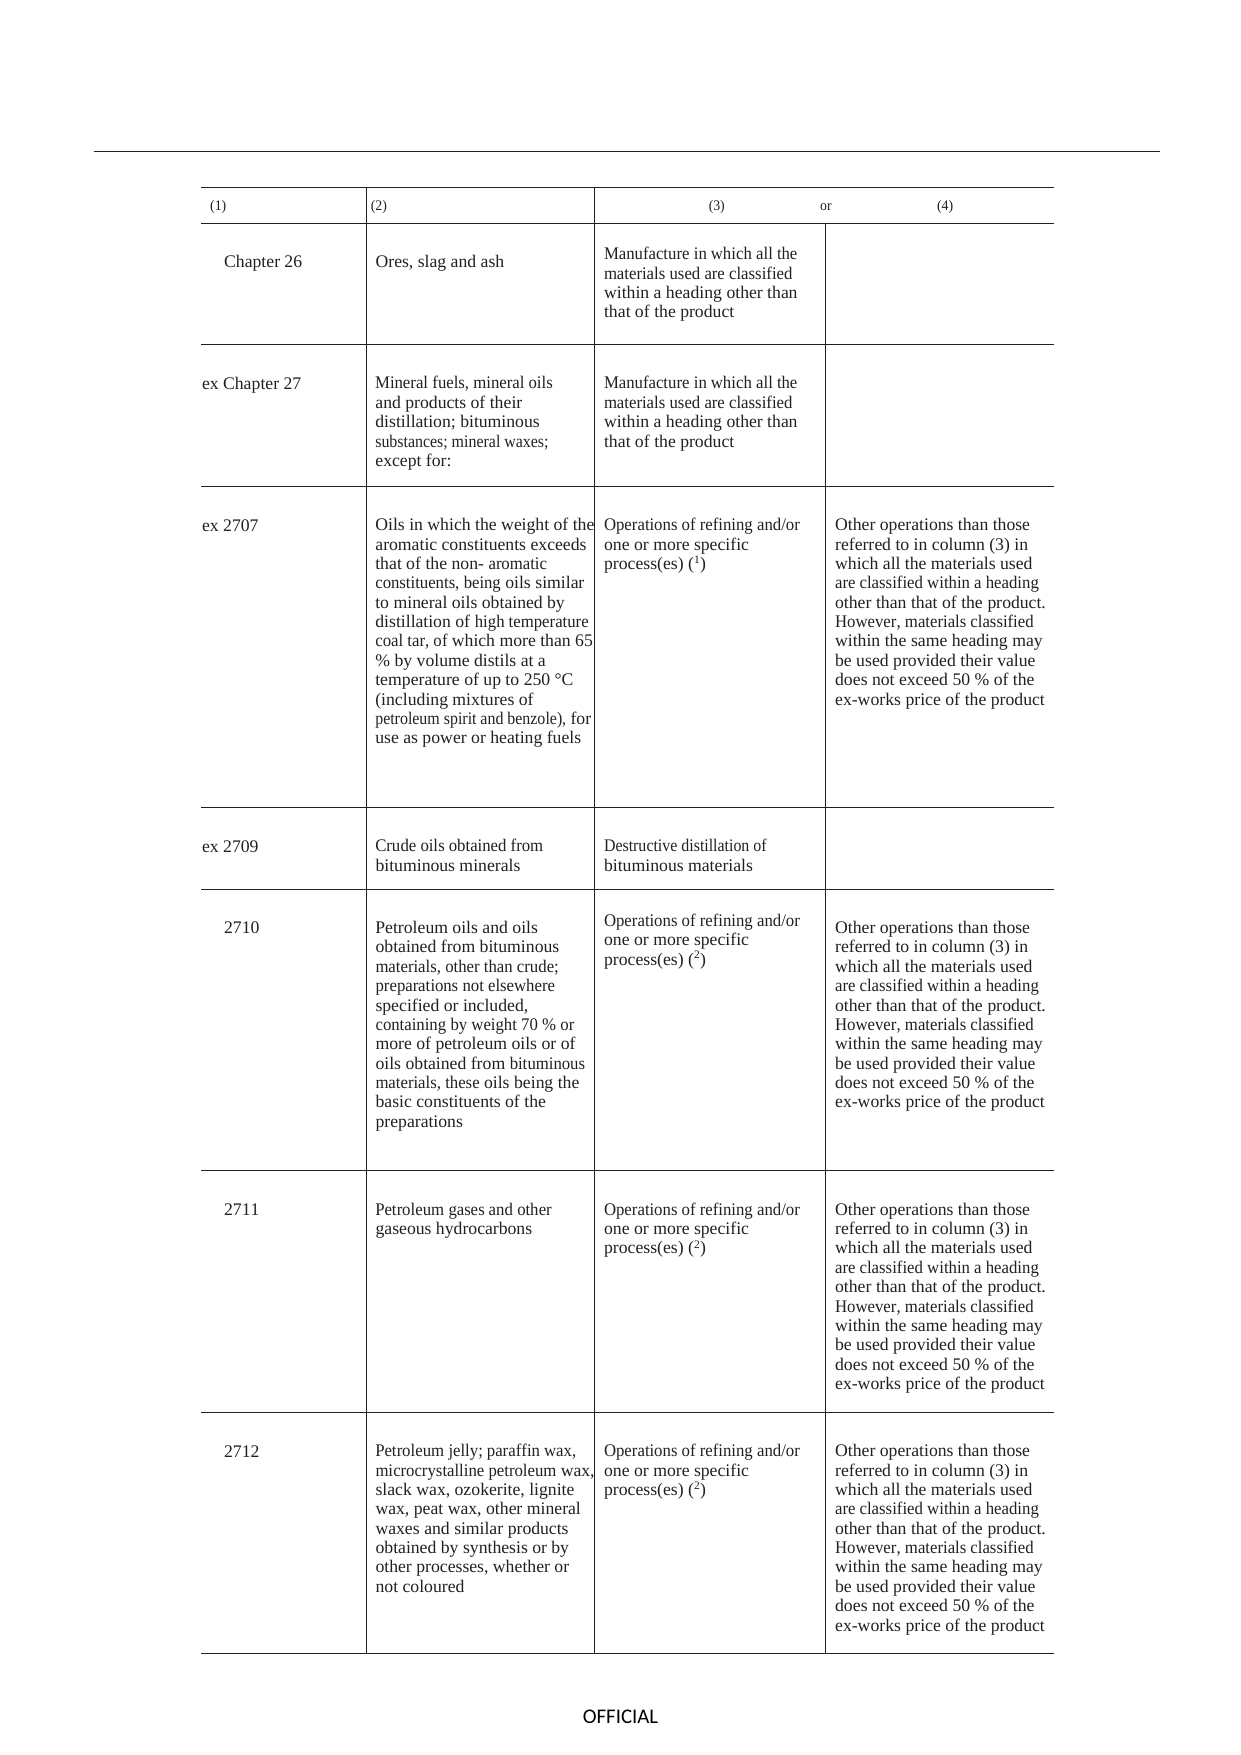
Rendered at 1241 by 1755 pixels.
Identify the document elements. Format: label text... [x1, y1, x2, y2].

table_cell Operations of refining and/or one or more specific process(es) (2) [595, 1413, 825, 1653]
table_header (1) [201, 188, 366, 222]
table_cell Other operations than those referred to in column (3) in which all the materials used are classified within a heading other than that of the product. However, materials classified within the same heading may be used provided their value does not exceed 50 % of the ex-works price of the product [826, 1413, 1054, 1653]
table_cell ex 2709 [201, 808, 366, 889]
table_cell Other operations than those referred to in column (3) in which all the materials used are classified within a heading other than that of the product. However, materials classified within the same heading may be used provided their value does not exceed 50 % of the ex-works price of the product [826, 1171, 1054, 1412]
table_cell 2711 [201, 1171, 366, 1412]
table_cell Operations of refining and/or one or more specific process(es) (2) [595, 890, 825, 1170]
table_cell [826, 224, 1054, 344]
table_header (3) or (4) [595, 188, 1054, 222]
table_cell Manufacture in which all the materials used are classified within a heading other than that of the product [595, 224, 825, 344]
table_cell ex Chapter 27 [201, 345, 366, 486]
table_cell 2710 [201, 890, 366, 1170]
table_cell Manufacture in which all the materials used are classified within a heading other than that of the product [595, 345, 825, 486]
table_cell [826, 808, 1054, 889]
table_cell Destructive distillation of bituminous materials [595, 808, 825, 889]
table_cell Other operations than those referred to in column (3) in which all the materials used are classified within a heading other than that of the product. However, materials classified within the same heading may be used provided their value does not exceed 50 % of the ex-works price of the product [826, 890, 1054, 1170]
table_cell [826, 345, 1054, 486]
table_cell Ores, slag and ash [367, 224, 594, 344]
table_cell Chapter 26 [201, 224, 366, 344]
table_cell Operations of refining and/or one or more specific process(es) (1) [595, 487, 825, 807]
table_cell 2712 [201, 1413, 366, 1653]
table_cell Crude oils obtained from bituminous minerals [367, 808, 594, 889]
table_cell Mineral fuels, mineral oils and products of their distillation; bituminous substances; mineral waxes; except for: [367, 345, 594, 486]
table_cell Oils in which the weight of the aromatic constituents exceeds that of the non- aromatic constituents, being oils similar to mineral oils obtained by distillation of high temperature coal tar, of which more than 65 % by volume distils at a temperature of up to 250 °C (including mixtures of petroleum spirit and benzole), for use as power or heating fuels [367, 487, 594, 807]
table_cell Petroleum jelly; paraffin wax, microcrystalline petroleum wax, slack wax, ozokerite, lignite wax, peat wax, other mineral waxes and similar products obtained by synthesis or by other processes, whether or not coloured [367, 1413, 594, 1653]
table_cell Other operations than those referred to in column (3) in which all the materials used are classified within a heading other than that of the product. However, materials classified within the same heading may be used provided their value does not exceed 50 % of the ex-works price of the product [826, 487, 1054, 807]
table_cell Petroleum oils and oils obtained from bituminous materials, other than crude; preparations not elsewhere specified or included, containing by weight 70 % or more of petroleum oils or of oils obtained from bituminous materials, these oils being the basic constituents of the preparations [367, 890, 594, 1170]
table_cell Operations of refining and/or one or more specific process(es) (2) [595, 1171, 825, 1412]
table_cell ex 2707 [201, 487, 366, 807]
table_cell Petroleum gases and other gaseous hydrocarbons [367, 1171, 594, 1412]
table_header (2) [367, 188, 594, 222]
